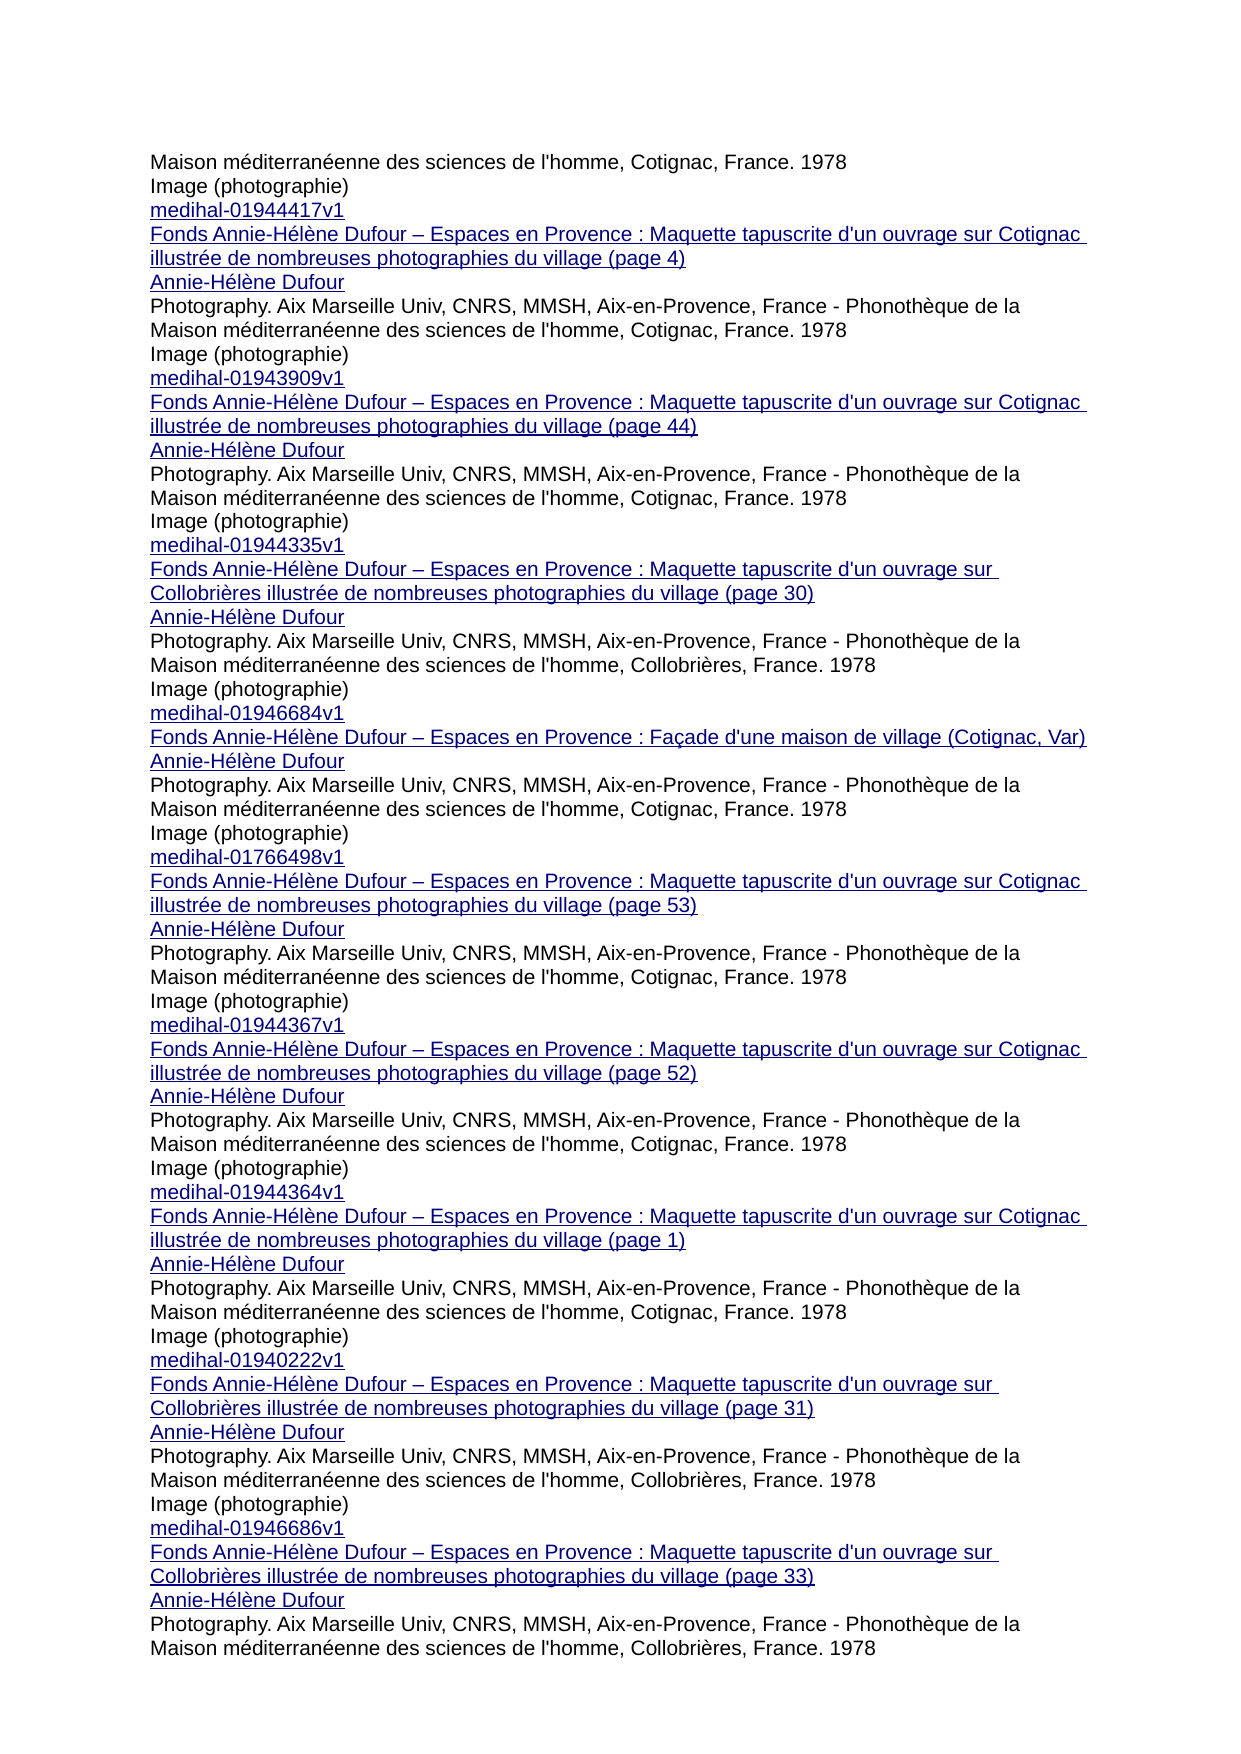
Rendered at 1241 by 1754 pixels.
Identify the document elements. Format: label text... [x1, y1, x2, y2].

table_cell Fonds Annie-Hélène Dufour – Espaces en Provence : Maquette tapuscrite d'un ouvrage sur Cotignac illustrée de nombreuses photographies du village (page 44) Annie-Hélène Dufour Photography. Aix Marseille Univ, CNRS, MMSH, Aix-en-Provence, France - Phonothèque de la Maison méditerranéenne des sciences de l'homme, Cotignac, France. 1978 Image (photographie) medihal-01944335v1 [150, 390, 1090, 557]
table_cell Fonds Annie-Hélène Dufour – Espaces en Provence : Maquette tapuscrite d'un ouvrage sur Cotignac illustrée de nombreuses photographies du village (page 53) Annie-Hélène Dufour Photography. Aix Marseille Univ, CNRS, MMSH, Aix-en-Provence, France - Phonothèque de la Maison méditerranéenne des sciences de l'homme, Cotignac, France. 1978 Image (photographie) medihal-01944367v1 [150, 869, 1090, 1036]
table_cell Fonds Annie-Hélène Dufour – Espaces en Provence : Maquette tapuscrite d'un ouvrage sur Cotignac illustrée de nombreuses photographies du village (page 1) Annie-Hélène Dufour Photography. Aix Marseille Univ, CNRS, MMSH, Aix-en-Provence, France - Phonothèque de la Maison méditerranéenne des sciences de l'homme, Cotignac, France. 1978 Image (photographie) medihal-01940222v1 [150, 1204, 1090, 1372]
table_cell Fonds Annie-Hélène Dufour – Espaces en Provence : Maquette tapuscrite d'un ouvrage sur Cotignac illustrée de nombreuses photographies du village (page 4) Annie-Hélène Dufour Photography. Aix Marseille Univ, CNRS, MMSH, Aix-en-Provence, France - Phonothèque de la Maison méditerranéenne des sciences de l'homme, Cotignac, France. 1978 Image (photographie) medihal-01943909v1 [150, 222, 1090, 389]
table_cell Fonds Annie-Hélène Dufour – Espaces en Provence : Maquette tapuscrite d'un ouvrage sur Collobrières illustrée de nombreuses photographies du village (page 33) Annie-Hélène Dufour Photography. Aix Marseille Univ, CNRS, MMSH, Aix-en-Provence, France - Phonothèque de la Maison méditerranéenne des sciences de l'homme, Collobrières, France. 1978 [150, 1540, 1090, 1659]
table_cell Maison méditerranéenne des sciences de l'homme, Cotignac, France. 1978 Image (photographie) medihal-01944417v1 [150, 150, 1090, 222]
table_cell Fonds Annie-Hélène Dufour – Espaces en Provence : Maquette tapuscrite d'un ouvrage sur Collobrières illustrée de nombreuses photographies du village (page 30) Annie-Hélène Dufour Photography. Aix Marseille Univ, CNRS, MMSH, Aix-en-Provence, France - Phonothèque de la Maison méditerranéenne des sciences de l'homme, Collobrières, France. 1978 Image (photographie) medihal-01946684v1 [150, 557, 1090, 725]
table_cell Fonds Annie-Hélène Dufour – Espaces en Provence : Maquette tapuscrite d'un ouvrage sur Cotignac illustrée de nombreuses photographies du village (page 52) Annie-Hélène Dufour Photography. Aix Marseille Univ, CNRS, MMSH, Aix-en-Provence, France - Phonothèque de la Maison méditerranéenne des sciences de l'homme, Cotignac, France. 1978 Image (photographie) medihal-01944364v1 [150, 1036, 1090, 1204]
table_cell Fonds Annie-Hélène Dufour – Espaces en Provence : Maquette tapuscrite d'un ouvrage sur Collobrières illustrée de nombreuses photographies du village (page 31) Annie-Hélène Dufour Photography. Aix Marseille Univ, CNRS, MMSH, Aix-en-Provence, France - Phonothèque de la Maison méditerranéenne des sciences de l'homme, Collobrières, France. 1978 Image (photographie) medihal-01946686v1 [150, 1372, 1090, 1539]
table_cell Fonds Annie-Hélène Dufour – Espaces en Provence : Façade d'une maison de village (Cotignac, Var) Annie-Hélène Dufour Photography. Aix Marseille Univ, CNRS, MMSH, Aix-en-Provence, France - Phonothèque de la Maison méditerranéenne des sciences de l'homme, Cotignac, France. 1978 Image (photographie) medihal-01766498v1 [150, 725, 1090, 869]
